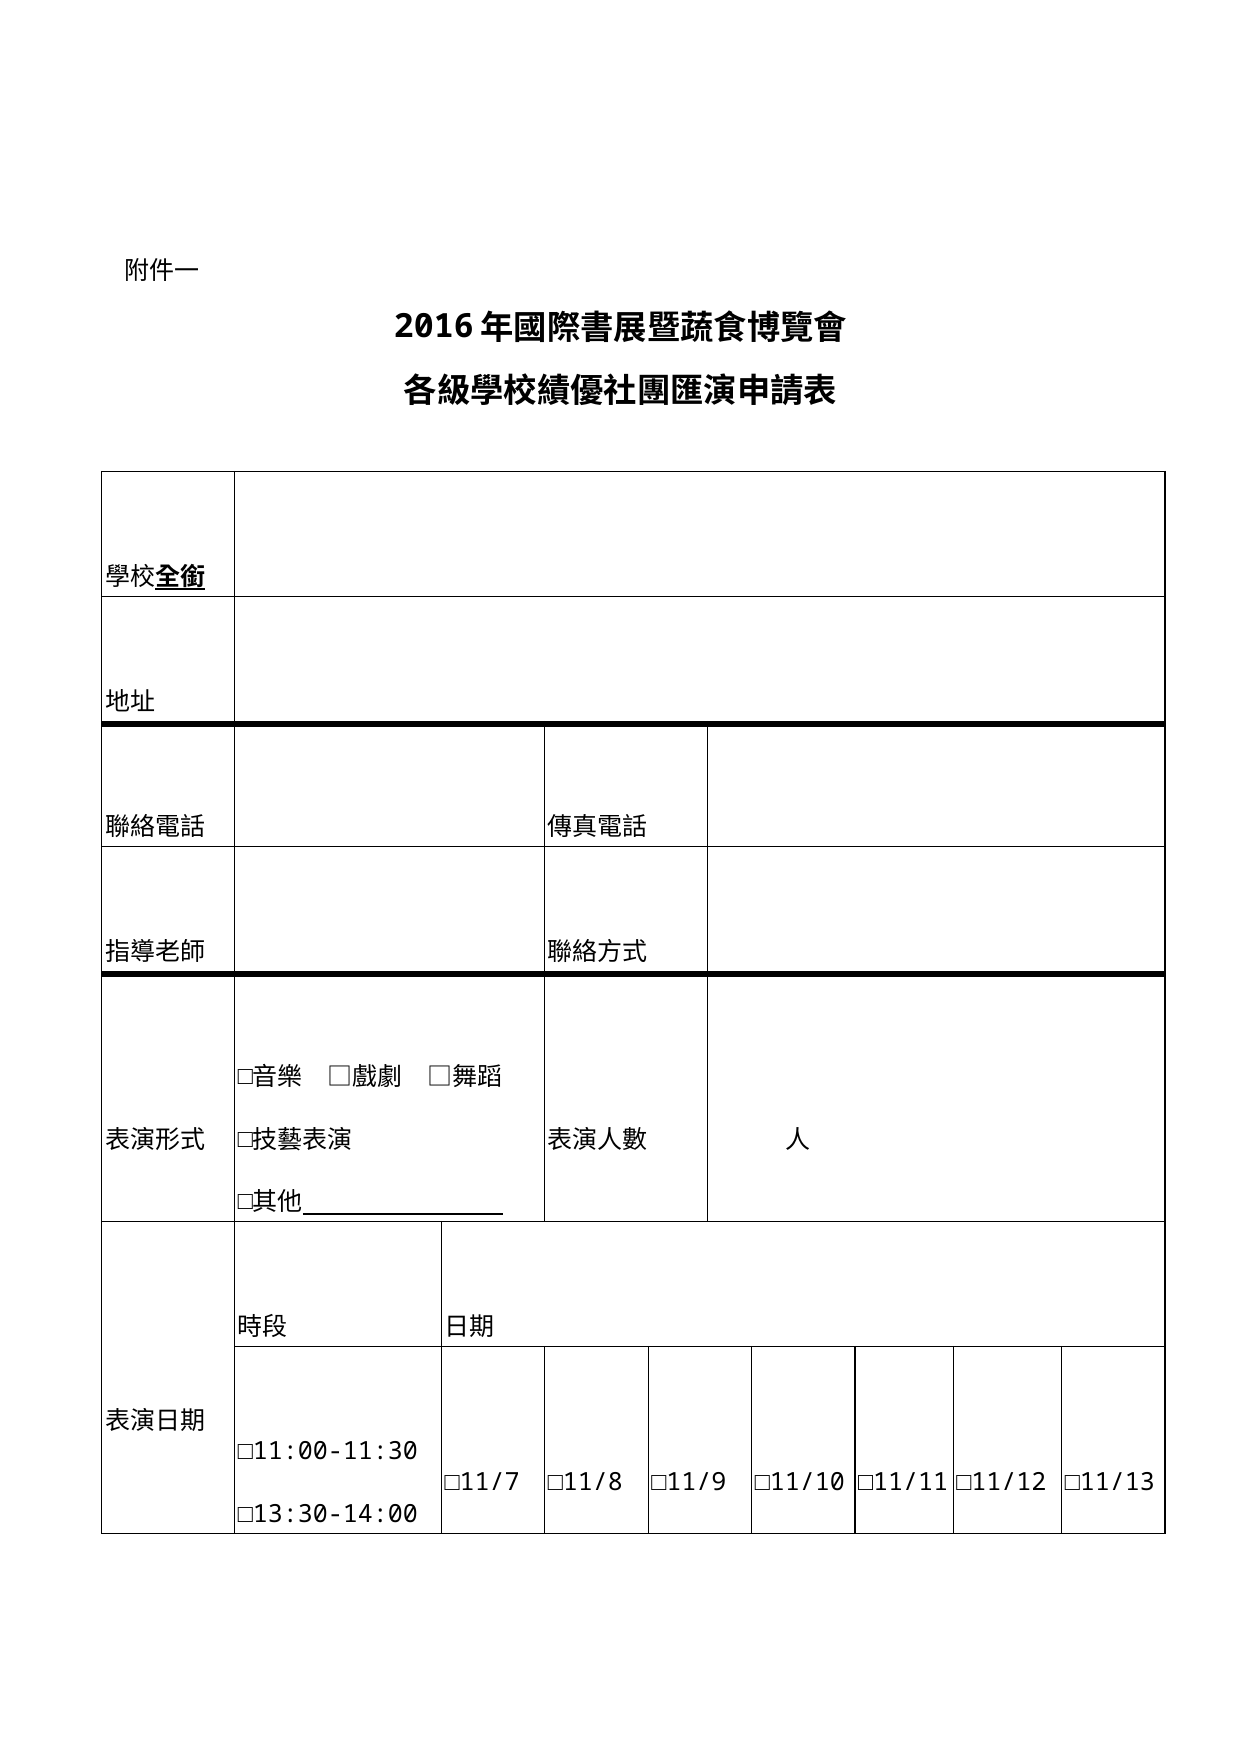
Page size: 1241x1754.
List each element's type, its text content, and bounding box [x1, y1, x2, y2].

table_cell [235, 847, 544, 971]
table_cell □11/10 [752, 1347, 854, 1533]
table_cell [235, 597, 1164, 721]
table_header [235, 472, 1164, 596]
table_cell □音樂 □戲劇 □舞蹈 □技藝表演 □其他 [235, 977, 544, 1221]
text 2016年國際書展暨蔬食博覽會 [109, 243, 1053, 346]
table_cell 傳真電話 [545, 727, 707, 846]
table_cell 人 [708, 977, 1164, 1221]
table_cell □11/8 [545, 1347, 648, 1533]
table_cell □11/11 [856, 1347, 953, 1533]
table_cell [708, 727, 1164, 846]
table_cell [708, 847, 1164, 971]
table_cell 時段 [235, 1222, 441, 1346]
table_cell □11/9 [649, 1347, 751, 1533]
table_cell □11:00-11:30 □13:30-14:00 [235, 1347, 441, 1533]
table_cell 聯絡電話 [102, 727, 234, 846]
text 附件一 [124, 250, 209, 286]
table_header 學校全銜 [102, 472, 234, 596]
table_cell 表演人數 [545, 977, 707, 1221]
table_cell 表演日期 [102, 1222, 234, 1533]
table_cell □11/13 [1062, 1347, 1164, 1533]
table_cell 聯絡方式 [545, 847, 707, 971]
table_cell 地址 [102, 597, 234, 721]
table_cell [235, 727, 544, 846]
table_cell □11/12 [954, 1347, 1061, 1533]
table_cell □11/7 [442, 1347, 544, 1533]
text 各級學校績優社團匯演申請表 [187, 346, 1053, 408]
table_cell 表演形式 [102, 977, 234, 1221]
table_cell 指導老師 [102, 847, 234, 971]
table_cell 日期 [442, 1222, 1164, 1346]
